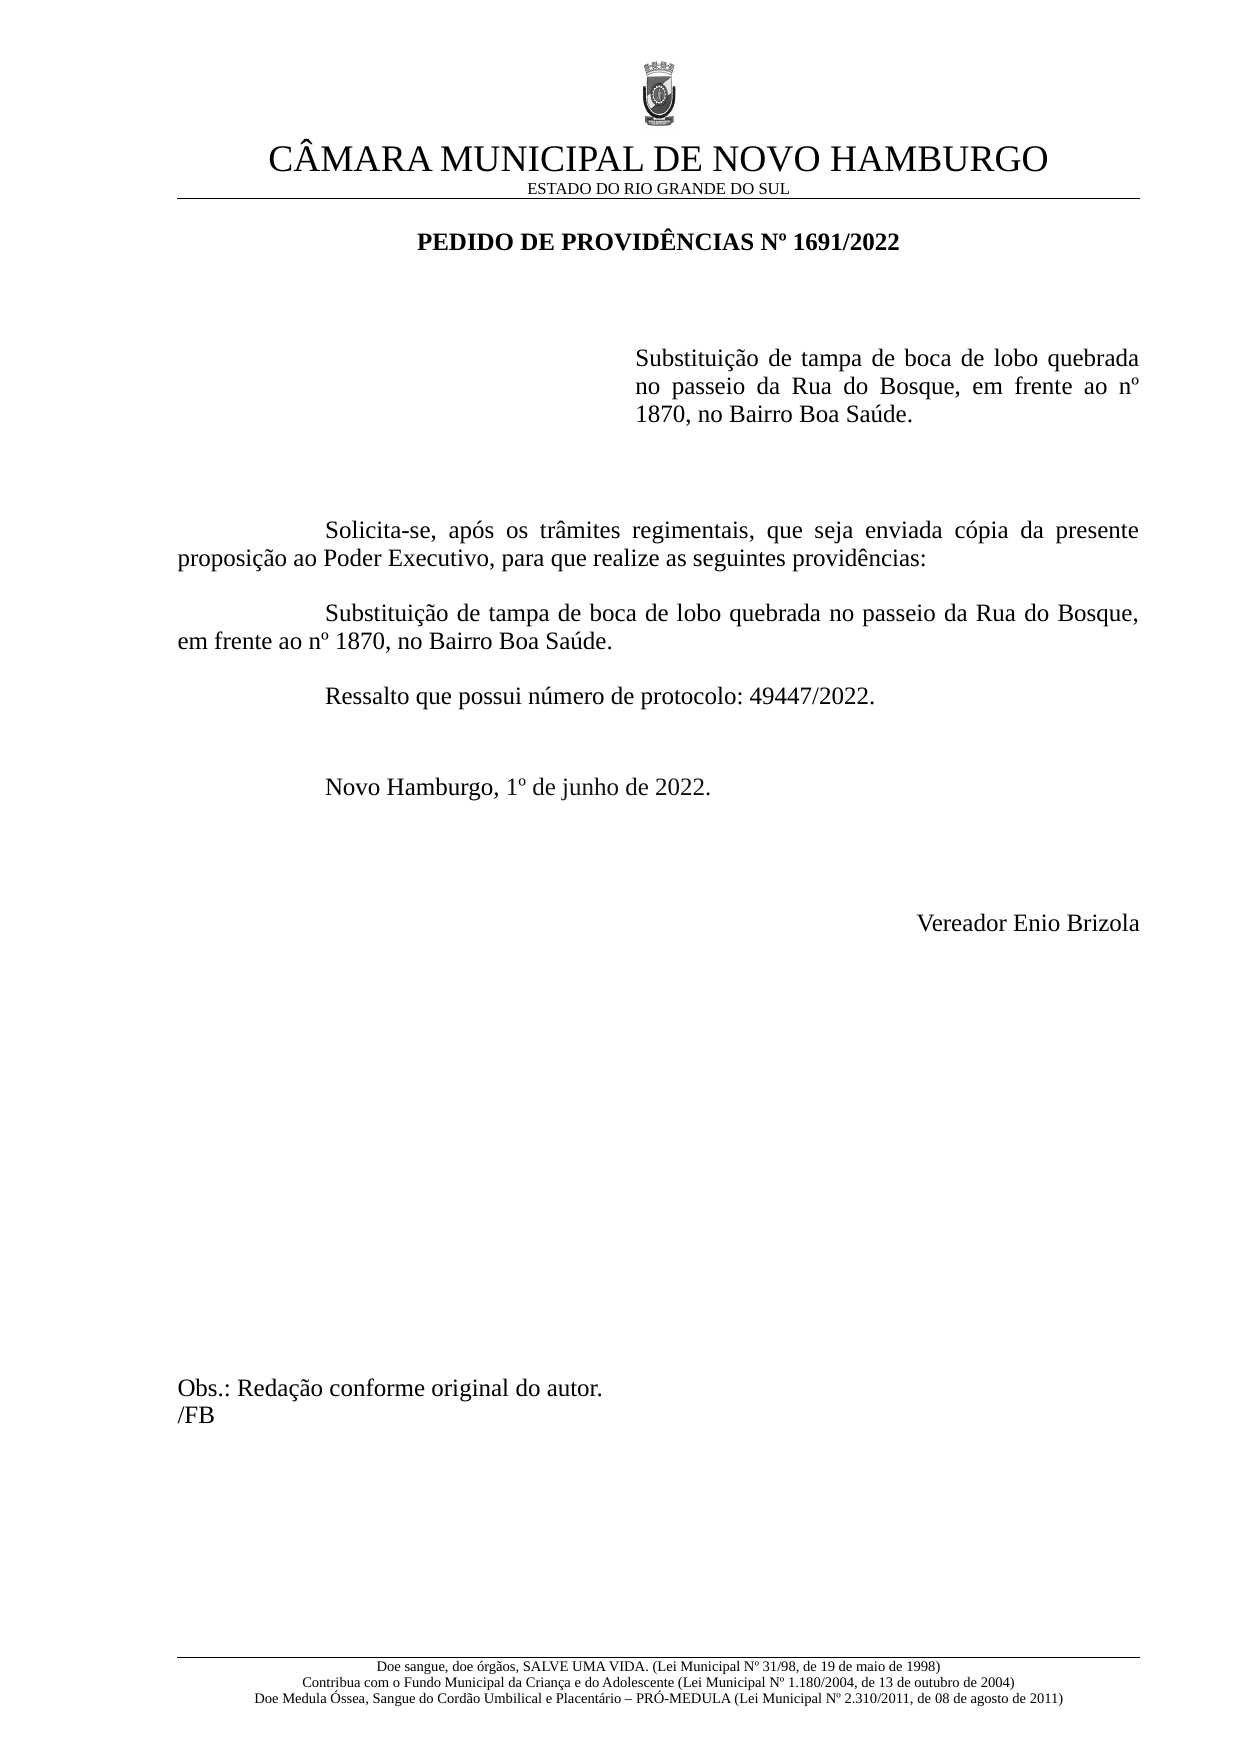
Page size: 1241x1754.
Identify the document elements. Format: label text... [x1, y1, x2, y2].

text /FB [177, 1401, 1140, 1429]
text Vereador Enio Brizola [177, 909, 1140, 937]
text Ressalto que possui número de protocolo: 49447/2022. [177, 682, 1140, 710]
text Obs.: Redação conforme original do autor. [177, 1374, 1140, 1401]
text Solicita-se, após os trâmites regimentais, que seja enviada cópia da presente proposição ao Poder Executivo, para que realize as seguintes providências: [177, 516, 1140, 572]
text PEDIDO DE PROVIDÊNCIAS Nº 1691/2022 [177, 228, 1140, 256]
text Novo Hamburgo, 1º de junho de 2022. [177, 773, 1140, 801]
text Substituição de tampa de boca de lobo quebrada no passeio da Rua do Bosque, em frente ao nº 1870, no Bairro Boa Saúde. [177, 599, 1140, 655]
text Substituição de tampa de boca de lobo quebrada no passeio da Rua do Bosque, em frente ao nº 1870, no Bairro Boa Saúde. [635, 344, 1140, 428]
